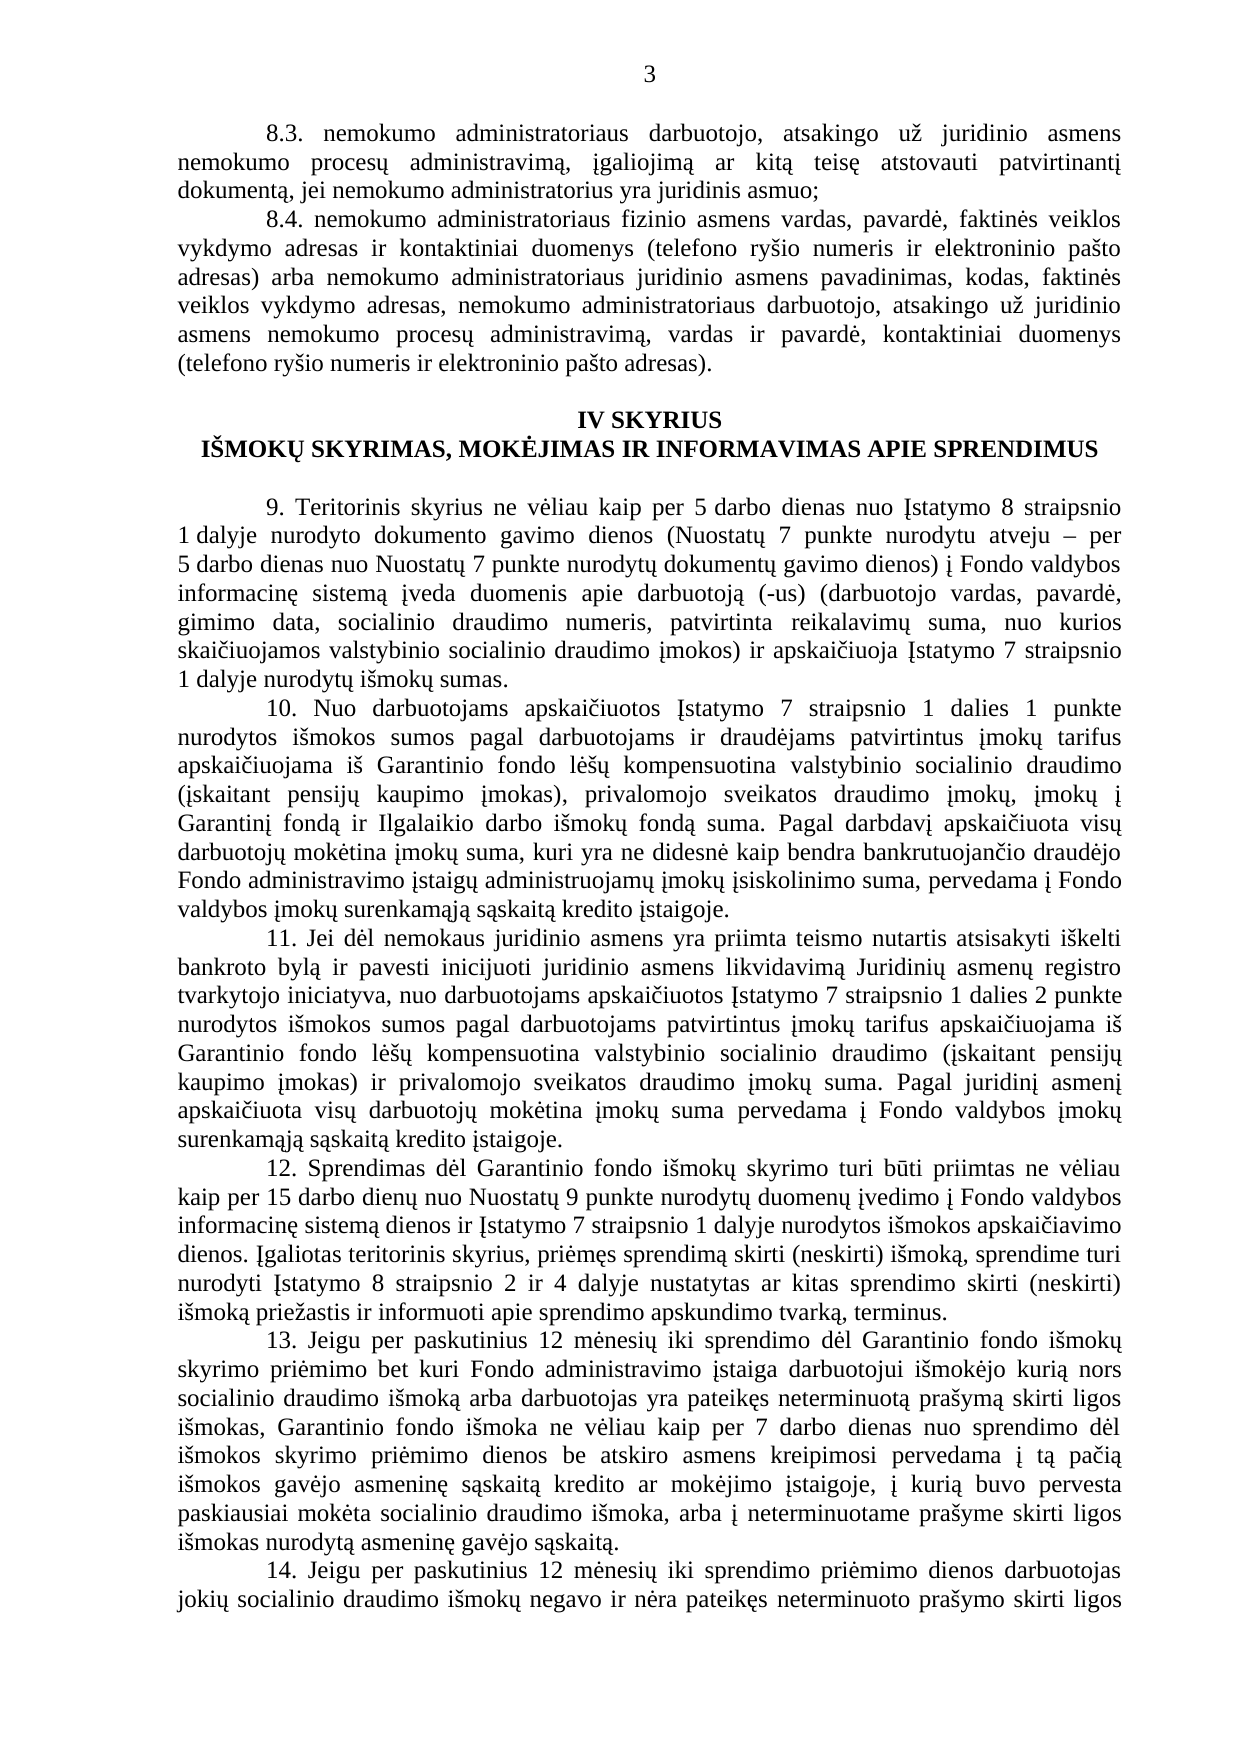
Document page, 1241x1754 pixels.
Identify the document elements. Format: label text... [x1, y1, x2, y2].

text 8.4. nemokumo administratoriaus fizinio asmens vardas, pavardė, faktinės veiklos vykdymo adresas ir kontaktiniai duomenys (telefono ryšio numeris ir elektroninio pašto adresas) arba nemokumo administratoriaus juridinio asmens pavadinimas, kodas, faktinės veiklos vykdymo adresas, nemokumo administratoriaus darbuotojo, atsakingo už juridinio asmens nemokumo procesų administravimą, vardas ir pavardė, kontaktiniai duomenys (telefono ryšio numeris ir elektroninio pašto adresas). [177, 204, 1122, 377]
text IŠMOKŲ SKYRIMAS, MOKĖJIMAS IR INFORMAVIMAS APIE SPRENDIMUS [177, 434, 1122, 463]
text 8.3. nemokumo administratoriaus darbuotojo, atsakingo už juridinio asmens nemokumo procesų administravimą, įgaliojimą ar kitą teisę atstovauti patvirtinantį dokumentą, jei nemokumo administratorius yra juridinis asmuo; [177, 118, 1122, 204]
text IV SKYRIUS [177, 406, 1122, 434]
text 12. Sprendimas dėl Garantinio fondo išmokų skyrimo turi būti priimtas ne vėliau kaip per 15 darbo dienų nuo Nuostatų 9 punkte nurodytų duomenų įvedimo į Fondo valdybos informacinę sistemą dienos ir Įstatymo 7 straipsnio 1 dalyje nurodytos išmokos apskaičiavimo dienos. Įgaliotas teritorinis skyrius, priėmęs sprendimą skirti (neskirti) išmoką, sprendime turi nurodyti Įstatymo 8 straipsnio 2 ir 4 dalyje nustatytas ar kitas sprendimo skirti (neskirti) išmoką priežastis ir informuoti apie sprendimo apskundimo tvarką, terminus. [177, 1153, 1122, 1326]
text 9. Teritorinis skyrius ne vėliau kaip per 5 darbo dienas nuo Įstatymo 8 straipsnio 1 dalyje nurodyto dokumento gavimo dienos (Nuostatų 7 punkte nurodytu atveju – per 5 darbo dienas nuo Nuostatų 7 punkte nurodytų dokumentų gavimo dienos) į Fondo valdybos informacinę sistemą įveda duomenis apie darbuotoją (-us) (darbuotojo vardas, pavardė, gimimo data, socialinio draudimo numeris, patvirtinta reikalavimų suma, nuo kurios skaičiuojamos valstybinio socialinio draudimo įmokos) ir apskaičiuoja Įstatymo 7 straipsnio 1 dalyje nurodytų išmokų sumas. [177, 492, 1122, 693]
text 14. Jeigu per paskutinius 12 mėnesių iki sprendimo priėmimo dienos darbuotojas jokių socialinio draudimo išmokų negavo ir nėra pateikęs neterminuoto prašymo skirti ligos [177, 1556, 1122, 1613]
text 13. Jeigu per paskutinius 12 mėnesių iki sprendimo dėl Garantinio fondo išmokų skyrimo priėmimo bet kuri Fondo administravimo įstaiga darbuotojui išmokėjo kurią nors socialinio draudimo išmoką arba darbuotojas yra pateikęs neterminuotą prašymą skirti ligos išmokas, Garantinio fondo išmoka ne vėliau kaip per 7 darbo dienas nuo sprendimo dėl išmokos skyrimo priėmimo dienos be atskiro asmens kreipimosi pervedama į tą pačią išmokos gavėjo asmeninę sąskaitą kredito ar mokėjimo įstaigoje, į kurią buvo pervesta paskiausiai mokėta socialinio draudimo išmoka, arba į neterminuotame prašyme skirti ligos išmokas nurodytą asmeninę gavėjo sąskaitą. [177, 1326, 1122, 1556]
text 10. Nuo darbuotojams apskaičiuotos Įstatymo 7 straipsnio 1 dalies 1 punkte nurodytos išmokos sumos pagal darbuotojams ir draudėjams patvirtintus įmokų tarifus apskaičiuojama iš Garantinio fondo lėšų kompensuotina valstybinio socialinio draudimo (įskaitant pensijų kaupimo įmokas), privalomojo sveikatos draudimo įmokų, įmokų į Garantinį fondą ir Ilgalaikio darbo išmokų fondą suma. Pagal darbdavį apskaičiuota visų darbuotojų mokėtina įmokų suma, kuri yra ne didesnė kaip bendra bankrutuojančio draudėjo Fondo administravimo įstaigų administruojamų įmokų įsiskolinimo suma, pervedama į Fondo valdybos įmokų surenkamąją sąskaitą kredito įstaigoje. [177, 693, 1122, 923]
text 11. Jei dėl nemokaus juridinio asmens yra priimta teismo nutartis atsisakyti iškelti bankroto bylą ir pavesti inicijuoti juridinio asmens likvidavimą Juridinių asmenų registro tvarkytojo iniciatyva, nuo darbuotojams apskaičiuotos Įstatymo 7 straipsnio 1 dalies 2 punkte nurodytos išmokos sumos pagal darbuotojams patvirtintus įmokų tarifus apskaičiuojama iš Garantinio fondo lėšų kompensuotina valstybinio socialinio draudimo (įskaitant pensijų kaupimo įmokas) ir privalomojo sveikatos draudimo įmokų suma. Pagal juridinį asmenį apskaičiuota visų darbuotojų mokėtina įmokų suma pervedama į Fondo valdybos įmokų surenkamąją sąskaitą kredito įstaigoje. [177, 923, 1122, 1153]
